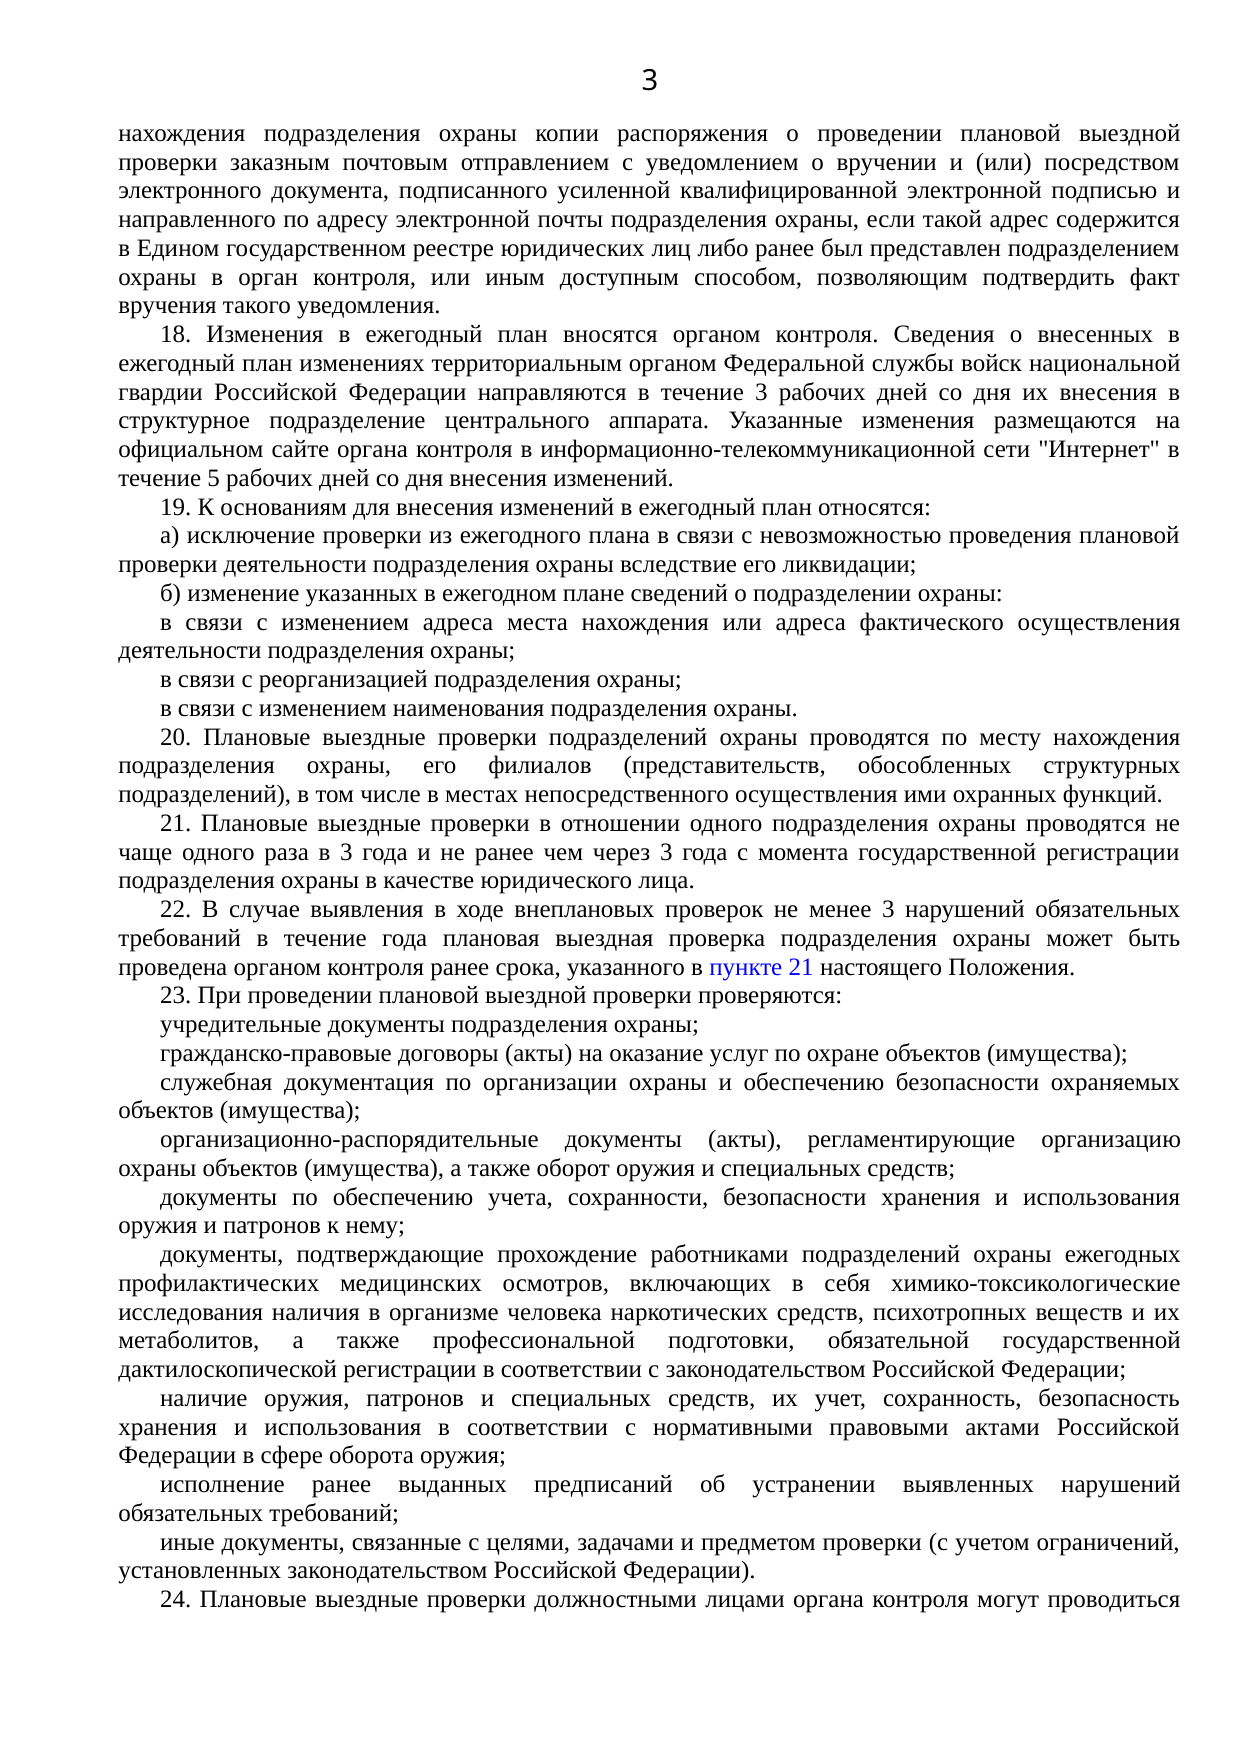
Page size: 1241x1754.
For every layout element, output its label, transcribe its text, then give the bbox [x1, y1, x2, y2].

text документы по обеспечению учета, сохранности, безопасности хранения и использования оружия и патронов к нему; [118, 1182, 1181, 1239]
text в связи с изменением адреса места нахождения или адреса фактического осуществления деятельности подразделения охраны; [118, 607, 1181, 664]
text иные документы, связанные с целями, задачами и предметом проверки (с учетом ограничений, установленных законодательством Российской Федерации). [118, 1527, 1181, 1584]
text наличие оружия, патронов и специальных средств, их учет, сохранность, безопасность хранения и использования в соответствии с нормативными правовыми актами Российской Федерации в сфере оборота оружия; [118, 1383, 1181, 1469]
text 24. Плановые выездные проверки должностными лицами органа контроля могут проводиться [118, 1584, 1181, 1613]
text организационно-распорядительные документы (акты), регламентирующие организацию охраны объектов (имущества), а также оборот оружия и специальных средств; [118, 1124, 1181, 1182]
text в связи с изменением наименования подразделения охраны. [118, 693, 1181, 722]
text а) исключение проверки из ежегодного плана в связи с невозможностью проведения плановой проверки деятельности подразделения охраны вследствие его ликвидации; [118, 521, 1181, 578]
text 22. В случае выявления в ходе внеплановых проверок не менее 3 нарушений обязательных требований в течение года плановая выездная проверка подразделения охраны может быть проведена органом контроля ранее срока, указанного в пункте 21 настоящего Положения. [118, 894, 1181, 981]
text гражданско-правовые договоры (акты) на оказание услуг по охране объектов (имущества); [118, 1038, 1181, 1067]
text 19. К основаниям для внесения изменений в ежегодный план относятся: [118, 492, 1181, 521]
text служебная документация по организации охраны и обеспечению безопасности охраняемых объектов (имущества); [118, 1067, 1181, 1124]
text учредительные документы подразделения охраны; [118, 1009, 1181, 1038]
text нахождения подразделения охраны копии распоряжения о проведении плановой выездной проверки заказным почтовым отправлением с уведомлением о вручении и (или) посредством электронного документа, подписанного усиленной квалифицированной электронной подписью и направленного по адресу электронной почты подразделения охраны, если такой адрес содержится в Едином государственном реестре юридических лиц либо ранее был представлен подразделением охраны в орган контроля, или иным доступным способом, позволяющим подтвердить факт вручения такого уведомления. [118, 118, 1181, 319]
text 18. Изменения в ежегодный план вносятся органом контроля. Сведения о внесенных в ежегодный план изменениях территориальным органом Федеральной службы войск национальной гвардии Российской Федерации направляются в течение 3 рабочих дней со дня их внесения в структурное подразделение центрального аппарата. Указанные изменения размещаются на официальном сайте органа контроля в информационно-телекоммуникационной сети "Интернет" в течение 5 рабочих дней со дня внесения изменений. [118, 319, 1181, 492]
text исполнение ранее выданных предписаний об устранении выявленных нарушений обязательных требований; [118, 1469, 1181, 1527]
text 23. При проведении плановой выездной проверки проверяются: [118, 981, 1181, 1009]
text документы, подтверждающие прохождение работниками подразделений охраны ежегодных профилактических медицинских осмотров, включающих в себя химико-токсикологические исследования наличия в организме человека наркотических средств, психотропных веществ и их метаболитов, а также профессиональной подготовки, обязательной государственной дактилоскопической регистрации в соответствии с законодательством Российской Федерации; [118, 1239, 1181, 1383]
text 20. Плановые выездные проверки подразделений охраны проводятся по месту нахождения подразделения охраны, его филиалов (представительств, обособленных структурных подразделений), в том числе в местах непосредственного осуществления ими охранных функций. [118, 722, 1181, 808]
text в связи с реорганизацией подразделения охраны; [118, 664, 1181, 693]
text 21. Плановые выездные проверки в отношении одного подразделения охраны проводятся не чаще одного раза в 3 года и не ранее чем через 3 года с момента государственной регистрации подразделения охраны в качестве юридического лица. [118, 808, 1181, 894]
text б) изменение указанных в ежегодном плане сведений о подразделении охраны: [118, 578, 1181, 607]
